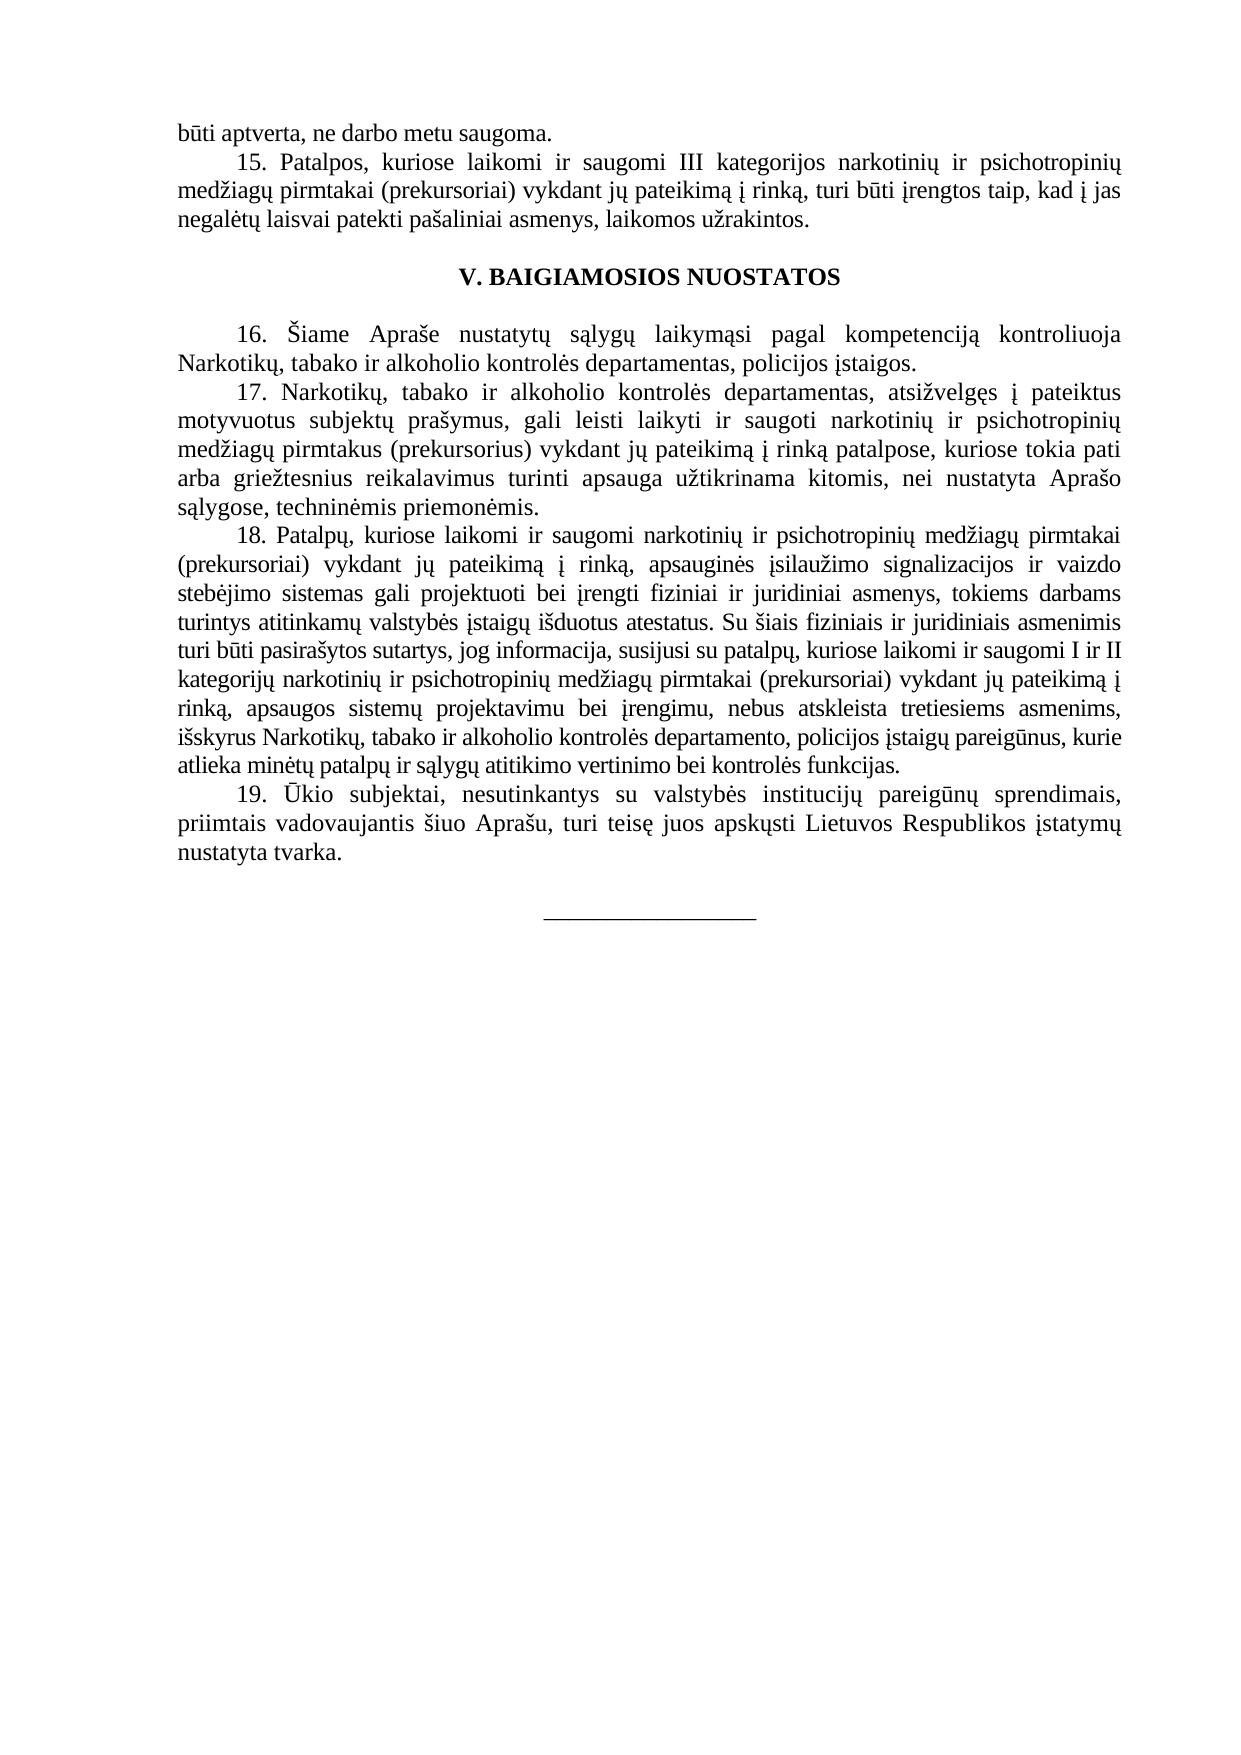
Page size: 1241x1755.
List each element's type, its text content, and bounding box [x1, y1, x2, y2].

text 15. Patalpos, kuriose laikomi ir saugomi III kategorijos narkotinių ir psichotropinių medžiagų pirmtakai (prekursoriai) vykdant jų pateikimą į rinką, turi būti įrengtos taip, kad į jas negalėtų laisvai patekti pašaliniai asmenys, laikomos užrakintos. [177, 147, 1122, 233]
text 18. Patalpų, kuriose laikomi ir saugomi narkotinių ir psichotropinių medžiagų pirmtakai (prekursoriai) vykdant jų pateikimą į rinką, apsauginės įsilaužimo signalizacijos ir vaizdo stebėjimo sistemas gali projektuoti bei įrengti fiziniai ir juridiniai asmenys, tokiems darbams turintys atitinkamų valstybės įstaigų išduotus atestatus. Su šiais fiziniais ir juridiniais asmenimis turi būti pasirašytos sutartys, jog informacija, susijusi su patalpų, kuriose laikomi ir saugomi I ir II kategorijų narkotinių ir psichotropinių medžiagų pirmtakai (prekursoriai) vykdant jų pateikimą į rinką, apsaugos sistemų projektavimu bei įrengimu, nebus atskleista tretiesiems asmenims, išskyrus Narkotikų, tabako ir alkoholio kontrolės departamento, policijos įstaigų pareigūnus, kurie atlieka minėtų patalpų ir sąlygų atitikimo vertinimo bei kontrolės funkcijas. [177, 521, 1122, 779]
text būti aptverta, ne darbo metu saugoma. [177, 118, 1122, 147]
text 17. Narkotikų, tabako ir alkoholio kontrolės departamentas, atsižvelgęs į pateiktus motyvuotus subjektų prašymus, gali leisti laikyti ir saugoti narkotinių ir psichotropinių medžiagų pirmtakus (prekursorius) vykdant jų pateikimą į rinką patalpose, kuriose tokia pati arba griežtesnius reikalavimus turinti apsauga užtikrinama kitomis, nei nustatyta Aprašo sąlygose, techninėmis priemonėmis. [177, 377, 1122, 521]
text _________________ [177, 894, 1122, 923]
text V. BAIGIAMOSIOS NUOSTATOS [177, 262, 1122, 291]
text 16. Šiame Apraše nustatytų sąlygų laikymąsi pagal kompetenciją kontroliuoja Narkotikų, tabako ir alkoholio kontrolės departamentas, policijos įstaigos. [177, 319, 1122, 377]
text 19. Ūkio subjektai, nesutinkantys su valstybės institucijų pareigūnų sprendimais, priimtais vadovaujantis šiuo Aprašu, turi teisę juos apskųsti Lietuvos Respublikos įstatymų nustatyta tvarka. [177, 779, 1122, 866]
